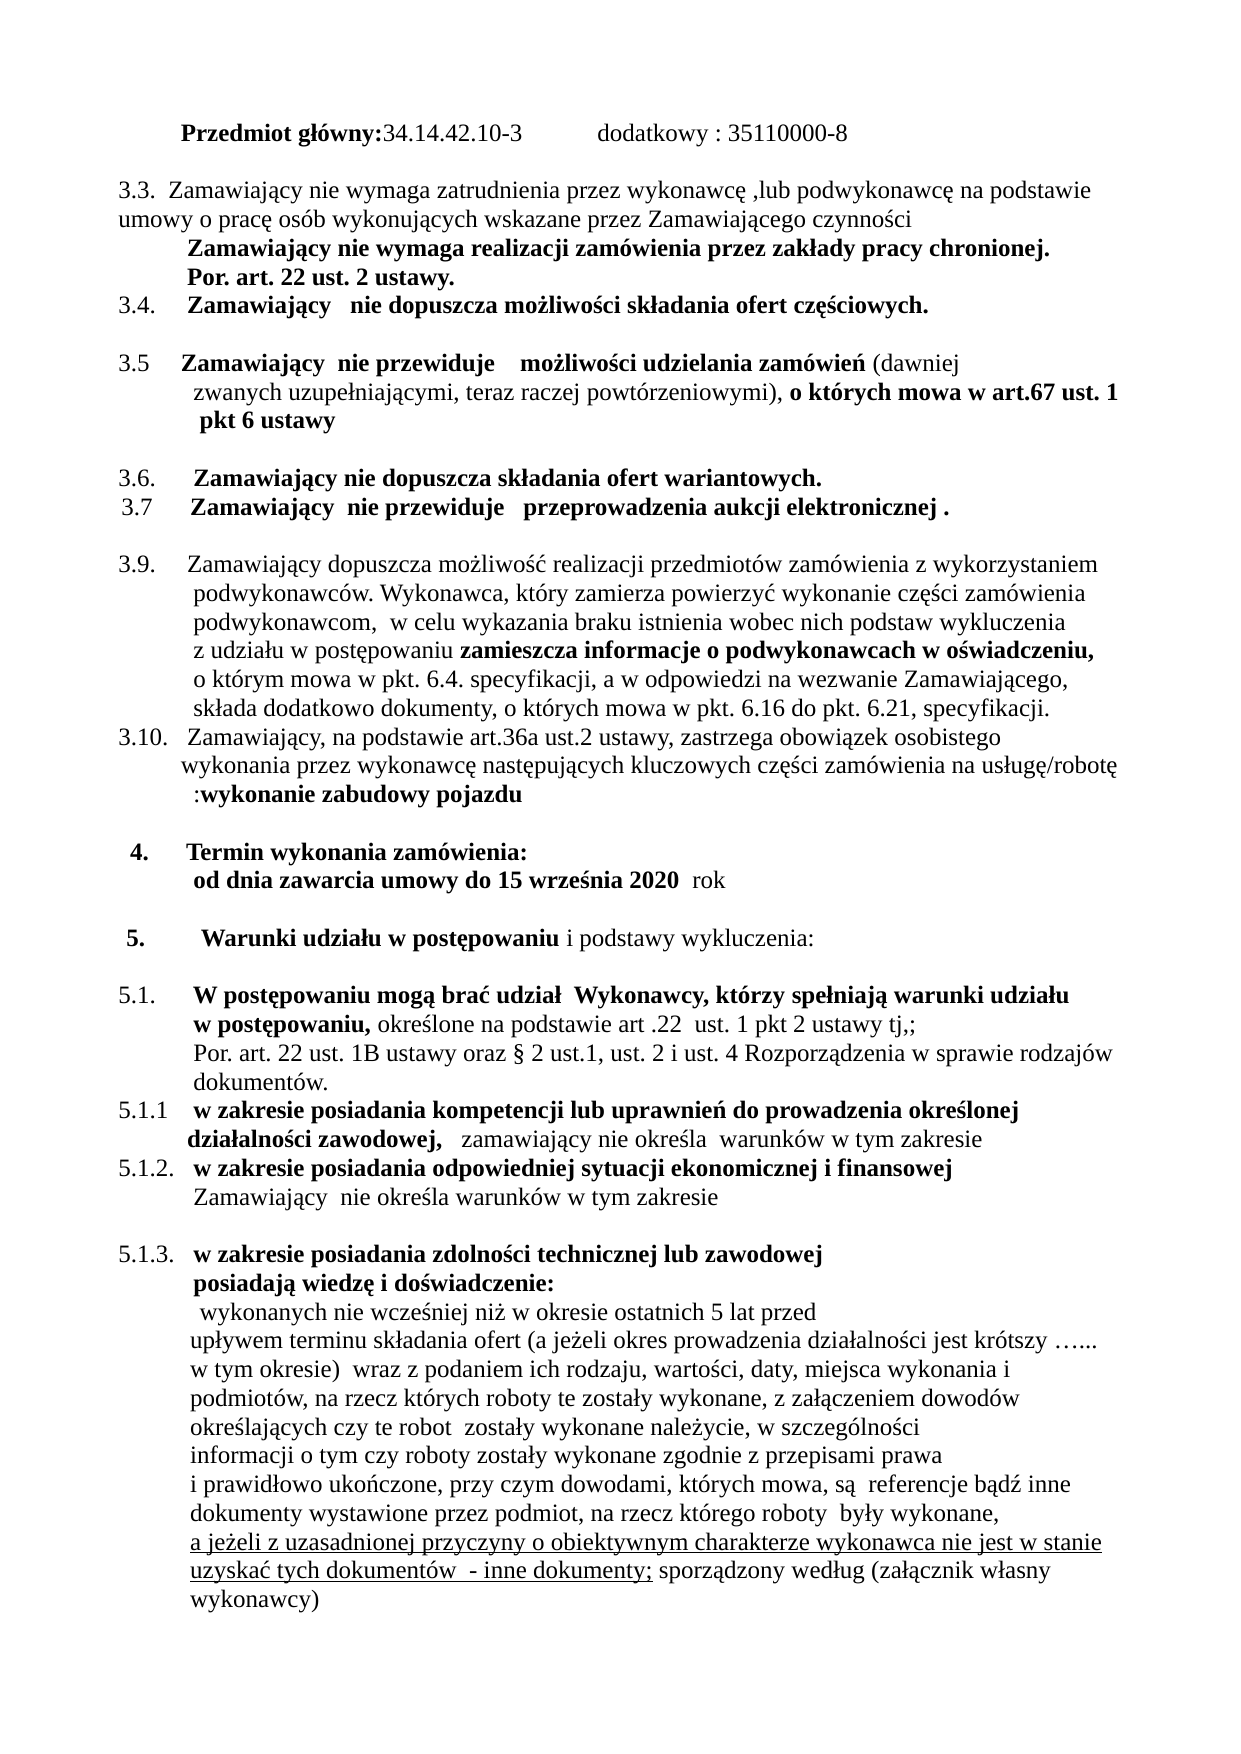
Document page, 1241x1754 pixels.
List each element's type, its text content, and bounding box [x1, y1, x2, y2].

text 5.1.2. w zakresie posiadania odpowiedniej sytuacji ekonomicznej i finansowej [118, 1153, 1122, 1182]
text w postępowaniu, określone na podstawie art .22 ust. 1 pkt 2 ustawy tj,; [118, 1009, 1122, 1038]
text 3.5 Zamawiający nie przewiduje możliwości udzielania zamówień (dawniej [118, 348, 1122, 377]
text 3.4. Zamawiający nie dopuszcza możliwości składania ofert częściowych. [118, 291, 1122, 319]
text 5.1.1 w zakresie posiadania kompetencji lub uprawnień do prowadzenia określonej [118, 1096, 1122, 1124]
text 3.3. Zamawiający nie wymaga zatrudnienia przez wykonawcę ,lub podwykonawcę na podstawie umowy o pracę osób wykonujących wskazane przez Zamawiającego czynności [118, 176, 1122, 233]
text 3.7 Zamawiający nie przewiduje przeprowadzenia aukcji elektronicznej . [115, 492, 1122, 521]
text określających czy te robot zostały wykonane należycie, w szczególności [127, 1412, 1122, 1441]
text Przedmiot główny:34.14.42.10-3 dodatkowy : 35110000-8 [118, 118, 1122, 147]
text 5.1.3. w zakresie posiadania zdolności technicznej lub zawodowej [118, 1239, 1122, 1268]
text zwanych uzupełniającymi, teraz raczej powtórzeniowymi), o których mowa w art.67 ust. 1 [118, 377, 1122, 406]
text dokumentów. [118, 1067, 1122, 1096]
text o którym mowa w pkt. 6.4. specyfikacji, a w odpowiedzi na wezwanie Zamawiającego, [118, 664, 1122, 693]
text 4. Termin wykonania zamówienia: [130, 837, 1122, 866]
text wykonawcy) [127, 1584, 1122, 1613]
text od dnia zawarcia umowy do 15 września 2020 rok [118, 866, 1122, 894]
text z udziału w postępowaniu zamieszcza informacje o podwykonawcach w oświadczeniu, [118, 636, 1122, 664]
text 3.9. Zamawiający dopuszcza możliwość realizacji przedmiotów zamówienia z wykorzystaniem [118, 549, 1122, 578]
text podmiotów, na rzecz których roboty te zostały wykonane, z załączeniem dowodów [127, 1383, 1122, 1412]
text podwykonawców. Wykonawca, który zamierza powierzyć wykonanie części zamówienia [118, 578, 1122, 607]
text informacji o tym czy roboty zostały wykonane zgodnie z przepisami prawa [127, 1441, 1122, 1469]
text podwykonawcom, w celu wykazania braku istnienia wobec nich podstaw wykluczenia [118, 607, 1122, 636]
text a jeżeli z uzasadnionej przyczyny o obiektywnym charakterze wykonawca nie jest w stanie [127, 1527, 1122, 1556]
text upływem terminu składania ofert (a jeżeli okres prowadzenia działalności jest krótszy …... [127, 1326, 1122, 1354]
text posiadają wiedzę i doświadczenie: [118, 1268, 1122, 1297]
text 3.6. Zamawiający nie dopuszcza składania ofert wariantowych. [118, 463, 1122, 492]
text pkt 6 ustawy [118, 406, 1122, 434]
text Por. art. 22 ust. 1B ustawy oraz § 2 ust.1, ust. 2 i ust. 4 Rozporządzenia w sprawie rodzajów [118, 1038, 1122, 1067]
text :wykonanie zabudowy pojazdu [118, 779, 1122, 808]
text Por. art. 22 ust. 2 ustawy. [118, 262, 1122, 291]
text działalności zawodowej, zamawiający nie określa warunków w tym zakresie [118, 1124, 1122, 1153]
text 5. Warunki udziału w postępowaniu i podstawy wykluczenia: [120, 923, 1122, 952]
text wykonania przez wykonawcę następujących kluczowych części zamówienia na usługę/robotę [118, 751, 1122, 779]
text 5.1. W postępowaniu mogą brać udział Wykonawcy, którzy spełniają warunki udziału [118, 981, 1122, 1009]
text i prawidłowo ukończone, przy czym dowodami, których mowa, są referencje bądź inne [127, 1469, 1122, 1498]
text uzyskać tych dokumentów - inne dokumenty; sporządzony według (załącznik własny [127, 1556, 1122, 1584]
text Zamawiający nie wymaga realizacji zamówienia przez zakłady pracy chronionej. [118, 233, 1122, 262]
text 3.10. Zamawiający, na podstawie art.36a ust.2 ustawy, zastrzega obowiązek osobistego [118, 722, 1122, 751]
text w tym okresie) wraz z podaniem ich rodzaju, wartości, daty, miejsca wykonania i [127, 1354, 1122, 1383]
text Zamawiający nie określa warunków w tym zakresie [118, 1182, 1122, 1211]
text dokumenty wystawione przez podmiot, na rzecz którego roboty były wykonane, [127, 1498, 1122, 1527]
text składa dodatkowo dokumenty, o których mowa w pkt. 6.16 do pkt. 6.21, specyfikacji. [118, 693, 1122, 722]
text wykonanych nie wcześniej niż w okresie ostatnich 5 lat przed [118, 1297, 1122, 1326]
